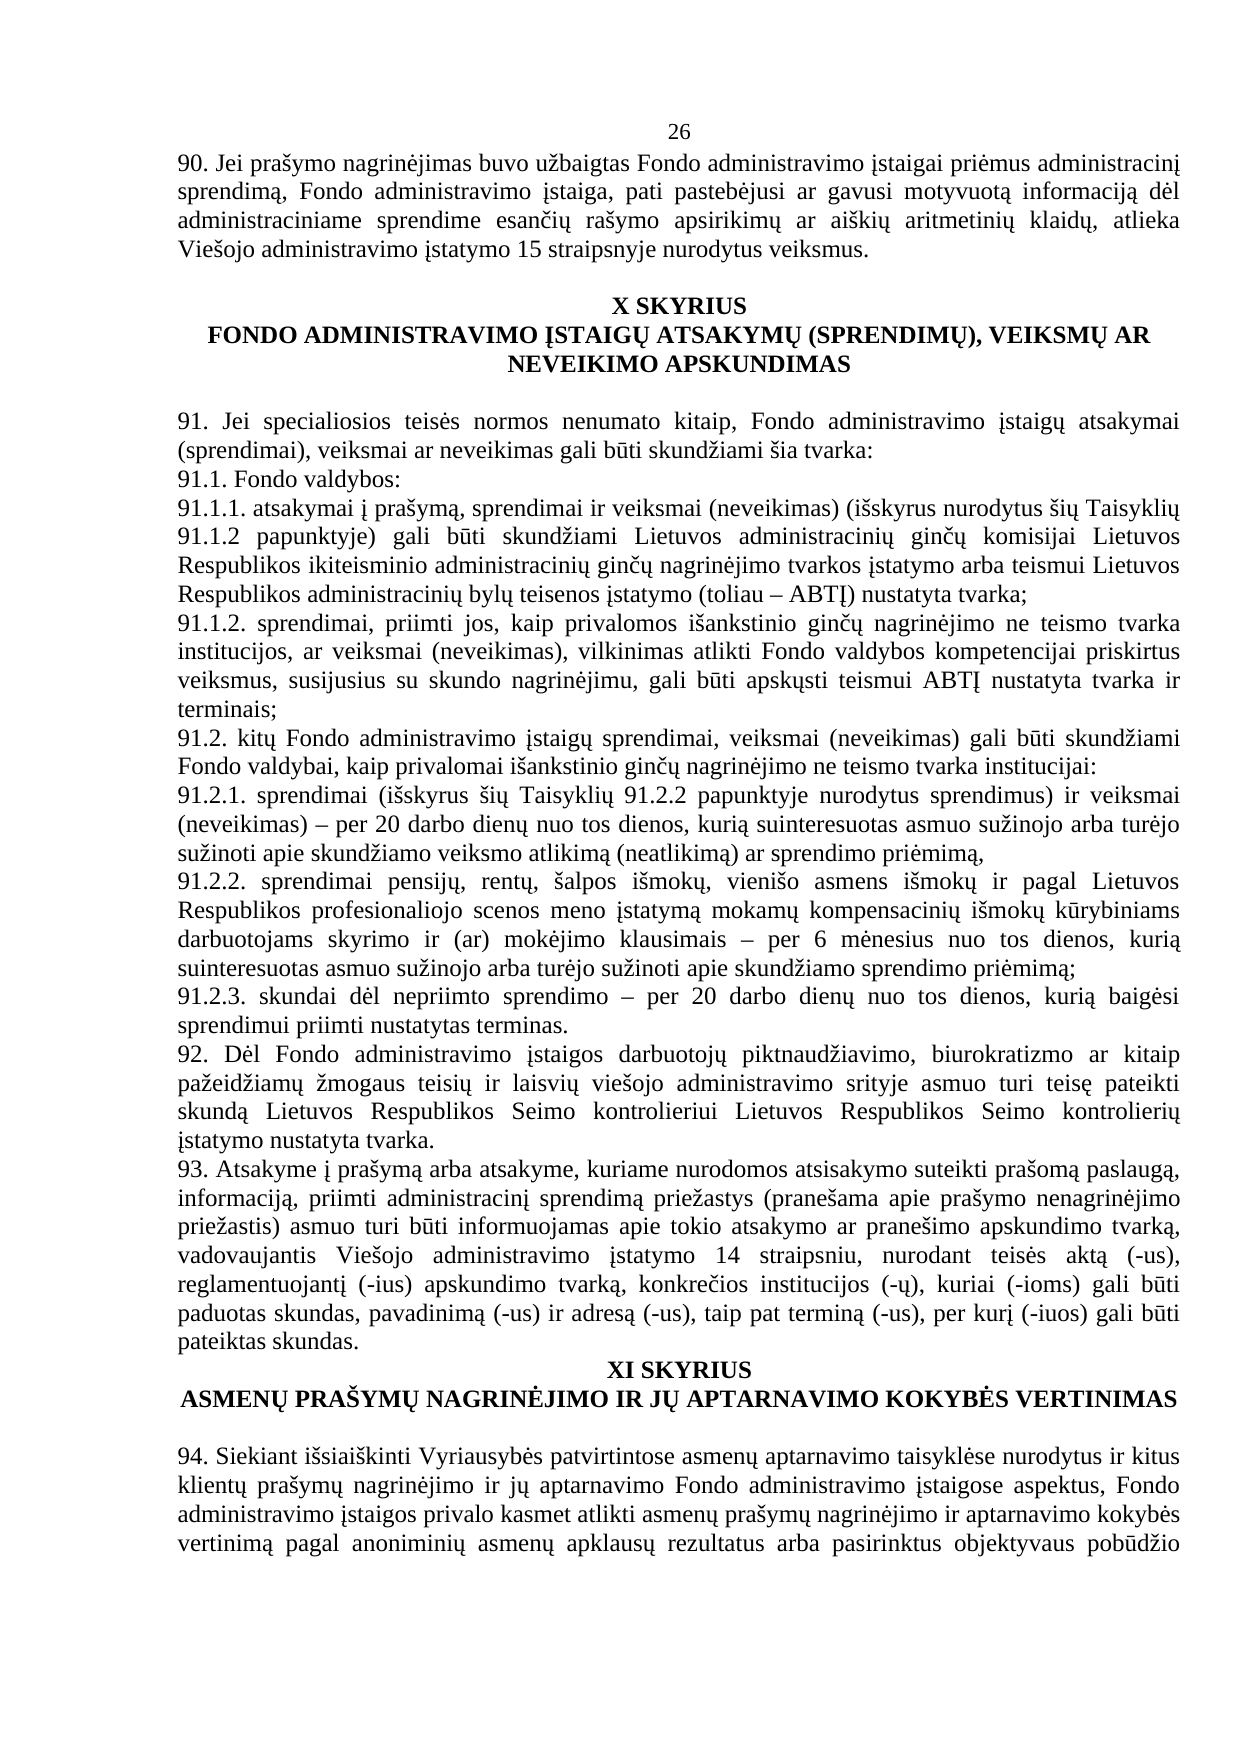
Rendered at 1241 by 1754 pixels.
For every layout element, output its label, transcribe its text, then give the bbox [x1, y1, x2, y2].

text 91.2.2. sprendimai pensijų, rentų, šalpos išmokų, vienišo asmens išmokų ir pagal Lietuvos Respublikos profesionaliojo scenos meno įstatymą mokamų kompensacinių išmokų kūrybiniams darbuotojams skyrimo ir (ar) mokėjimo klausimais – per 6 mėnesius nuo tos dienos, kurią suinteresuotas asmuo sužinojo arba turėjo sužinoti apie skundžiamo sprendimo priėmimą; [177, 866, 1181, 981]
text FONDO ADMINISTRAVIMO ĮSTAIGŲ ATSAKYMŲ (SPRENDIMŲ), VEIKSMŲ AR NEVEIKIMO APSKUNDIMAS [177, 320, 1181, 378]
text 91.1.2. sprendimai, priimti jos, kaip privalomos išankstinio ginčų nagrinėjimo ne teismo tvarka institucijos, ar veiksmai (neveikimas), vilkinimas atlikti Fondo valdybos kompetencijai priskirtus veiksmus, susijusius su skundo nagrinėjimu, gali būti apskųsti teismui ABTĮ nustatyta tvarka ir terminais; [177, 608, 1181, 723]
text 91.1. Fondo valdybos: [177, 464, 1181, 493]
text ASMENŲ PRAŠYMŲ NAGRINĖJIMO IR JŲ APTARNAVIMO KOKYBĖS VERTINIMAS [177, 1384, 1181, 1413]
text 94. Siekiant išsiaiškinti Vyriausybės patvirtintose asmenų aptarnavimo taisyklėse nurodytus ir kitus klientų prašymų nagrinėjimo ir jų aptarnavimo Fondo administravimo įstaigose aspektus, Fondo administravimo įstaigos privalo kasmet atlikti asmenų prašymų nagrinėjimo ir aptarnavimo kokybės vertinimą pagal anoniminių asmenų apklausų rezultatus arba pasirinktus objektyvaus pobūdžio [177, 1441, 1181, 1556]
text 91.2.3. skundai dėl nepriimto sprendimo – per 20 darbo dienų nuo tos dienos, kurią baigėsi sprendimui priimti nustatytas terminas. [177, 981, 1181, 1039]
text X SKYRIUS [177, 291, 1181, 320]
text 91. Jei specialiosios teisės normos nenumato kitaip, Fondo administravimo įstaigų atsakymai (sprendimai), veiksmai ar neveikimas gali būti skundžiami šia tvarka: [177, 406, 1181, 464]
text 93. Atsakyme į prašymą arba atsakyme, kuriame nurodomos atsisakymo suteikti prašomą paslaugą, informaciją, priimti administracinį sprendimą priežastys (pranešama apie prašymo nenagrinėjimo priežastis) asmuo turi būti informuojamas apie tokio atsakymo ar pranešimo apskundimo tvarką, vadovaujantis Viešojo administravimo įstatymo 14 straipsniu, nurodant teisės aktą (-us), reglamentuojantį (-ius) apskundimo tvarką, konkrečios institucijos (-ų), kuriai (-ioms) gali būti paduotas skundas, pavadinimą (-us) ir adresą (-us), taip pat terminą (-us), per kurį (-iuos) gali būti pateiktas skundas. [177, 1154, 1181, 1355]
text 90. Jei prašymo nagrinėjimas buvo užbaigtas Fondo administravimo įstaigai priėmus administracinį sprendimą, Fondo administravimo įstaiga, pati pastebėjusi ar gavusi motyvuotą informaciją dėl administraciniame sprendime esančių rašymo apsirikimų ar aiškių aritmetinių klaidų, atlieka Viešojo administravimo įstatymo 15 straipsnyje nurodytus veiksmus. [177, 148, 1181, 263]
text 92. Dėl Fondo administravimo įstaigos darbuotojų piktnaudžiavimo, biurokratizmo ar kitaip pažeidžiamų žmogaus teisių ir laisvių viešojo administravimo srityje asmuo turi teisę pateikti skundą Lietuvos Respublikos Seimo kontrolieriui Lietuvos Respublikos Seimo kontrolierių įstatymo nustatyta tvarka. [177, 1039, 1181, 1154]
text 91.1.1. atsakymai į prašymą, sprendimai ir veiksmai (neveikimas) (išskyrus nurodytus šių Taisyklių 91.1.2 papunktyje) gali būti skundžiami Lietuvos administracinių ginčų komisijai Lietuvos Respublikos ikiteisminio administracinių ginčų nagrinėjimo tvarkos įstatymo arba teismui Lietuvos Respublikos administracinių bylų teisenos įstatymo (toliau – ABTĮ) nustatyta tvarka; [177, 493, 1181, 608]
text 91.2. kitų Fondo administravimo įstaigų sprendimai, veiksmai (neveikimas) gali būti skundžiami Fondo valdybai, kaip privalomai išankstinio ginčų nagrinėjimo ne teismo tvarka institucijai: [177, 723, 1181, 780]
text XI SKYRIUS [177, 1355, 1181, 1384]
text 91.2.1. sprendimai (išskyrus šių Taisyklių 91.2.2 papunktyje nurodytus sprendimus) ir veiksmai (neveikimas) – per 20 darbo dienų nuo tos dienos, kurią suinteresuotas asmuo sužinojo arba turėjo sužinoti apie skundžiamo veiksmo atlikimą (neatlikimą) ar sprendimo priėmimą, [177, 780, 1181, 866]
